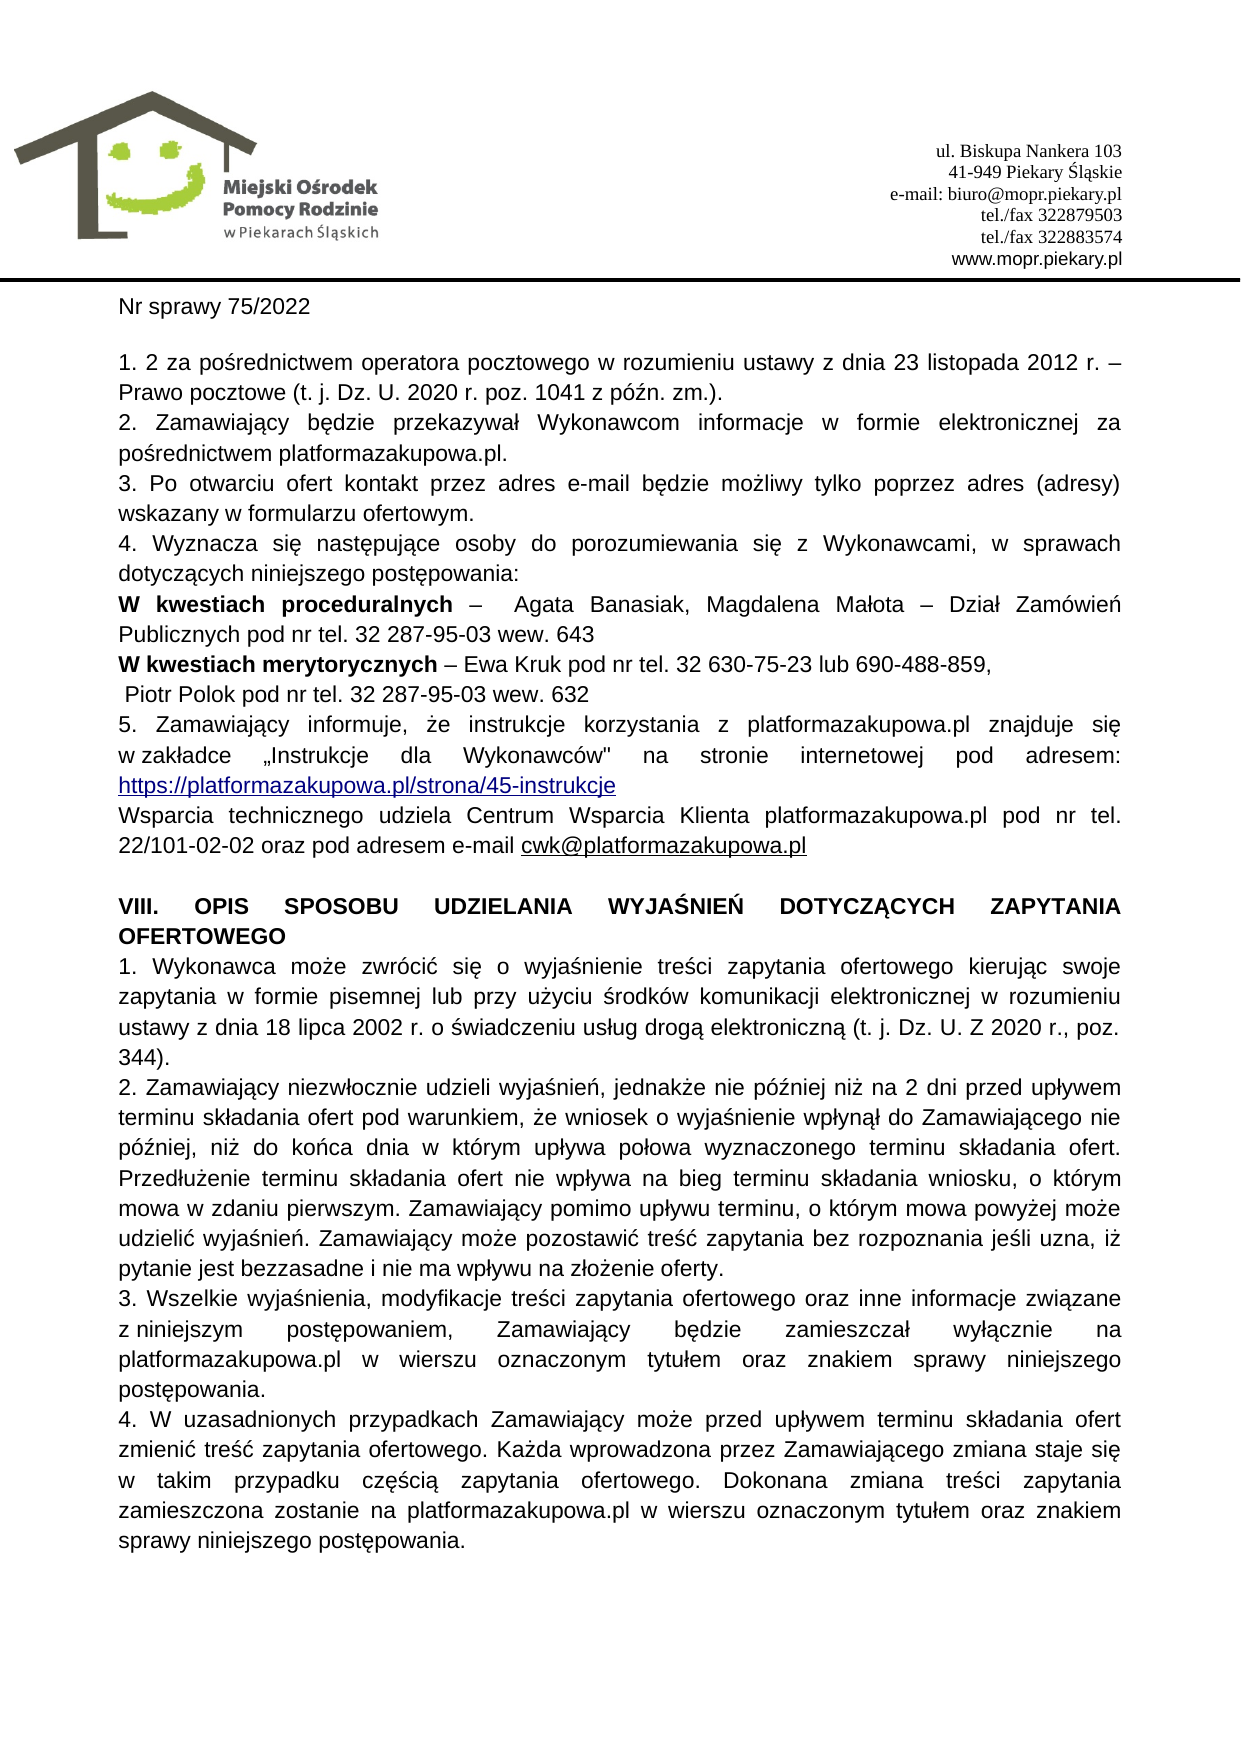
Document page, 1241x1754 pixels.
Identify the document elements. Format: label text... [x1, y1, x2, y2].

text 2. Zamawiający będzie przekazywał Wykonawcom informacje w formie elektronicznej za pośrednictwem platformazakupowa.pl. [118, 409, 1122, 466]
text W kwestiach merytorycznych – Ewa Kruk pod nr tel. 32 630-75-23 lub 690-488-859, [118, 651, 1122, 677]
text Wsparcia technicznego udziela Centrum Wsparcia Klienta platformazakupowa.pl pod nr tel. 22/101-02-02 oraz pod adresem e-mail cwk@platformazakupowa.pl [118, 802, 1122, 858]
text Piotr Polok pod nr tel. 32 287-95-03 wew. 632 [118, 681, 1122, 707]
text 3. Po otwarciu ofert kontakt przez adres e-mail będzie możliwy tylko poprzez adres (adresy) wskazany w formularzu ofertowym. [118, 470, 1122, 526]
text 1. Wykonawca może zwrócić się o wyjaśnienie treści zapytania ofertowego kierując swoje zapytania w formie pisemnej lub przy użyciu środków komunikacji elektronicznej w rozumieniu ustawy z dnia 18 lipca 2002 r. o świadczeniu usług drogą elektroniczną (t. j. Dz. U. Z 2020 r., poz. 344). [118, 953, 1122, 1070]
text VIII. OPIS SPOSOBU UDZIELANIA WYJAŚNIEŃ DOTYCZĄCYCH ZAPYTANIA OFERTOWEGO [118, 893, 1122, 949]
text 2. Zamawiający niezwłocznie udzieli wyjaśnień, jednakże nie później niż na 2 dni przed upływem terminu składania ofert pod warunkiem, że wniosek o wyjaśnienie wpłynął do Zamawiającego nie później, niż do końca dnia w którym upływa połowa wyznaczonego terminu składania ofert. Przedłużenie terminu składania ofert nie wpływa na bieg terminu składania wniosku, o którym mowa w zdaniu pierwszym. Zamawiający pomimo upływu terminu, o którym mowa powyżej może udzielić wyjaśnień. Zamawiający może pozostawić treść zapytania bez rozpoznania jeśli uzna, iż pytanie jest bezzasadne i nie ma wpływu na złożenie oferty. [118, 1074, 1122, 1281]
text 5. Zamawiający informuje, że instrukcje korzystania z platformazakupowa.pl znajduje się w zakładce „Instrukcje dla Wykonawców" na stronie internetowej pod adresem: https://platformazakupowa.pl/strona/45-instrukcje [118, 711, 1122, 798]
text 3. Wszelkie wyjaśnienia, modyfikacje treści zapytania ofertowego oraz inne informacje związane z niniejszym postępowaniem, Zamawiający będzie zamieszczał wyłącznie na platformazakupowa.pl w wierszu oznaczonym tytułem oraz znakiem sprawy niniejszego postępowania. [118, 1285, 1122, 1402]
text W kwestiach proceduralnych – Agata Banasiak, Magdalena Małota – Dział Zamówień Publicznych pod nr tel. 32 287-95-03 wew. 643 [118, 591, 1122, 647]
text 4. W uzasadnionych przypadkach Zamawiający może przed upływem terminu składania ofert zmienić treść zapytania ofertowego. Każda wprowadzona przez Zamawiającego zmiana staje się w takim przypadku częścią zapytania ofertowego. Dokonana zmiana treści zapytania zamieszczona zostanie na platformazakupowa.pl w wierszu oznaczonym tytułem oraz znakiem sprawy niniejszego postępowania. [118, 1406, 1122, 1553]
text 1. 2 za pośrednictwem operatora pocztowego w rozumieniu ustawy z dnia 23 listopada 2012 r. – Prawo pocztowe (t. j. Dz. U. 2020 r. poz. 1041 z późn. zm.). [118, 349, 1122, 405]
picture [14, 56, 398, 267]
text 4. Wyznacza się następujące osoby do porozumiewania się z Wykonawcami, w sprawach dotyczących niniejszego postępowania: [118, 530, 1122, 587]
